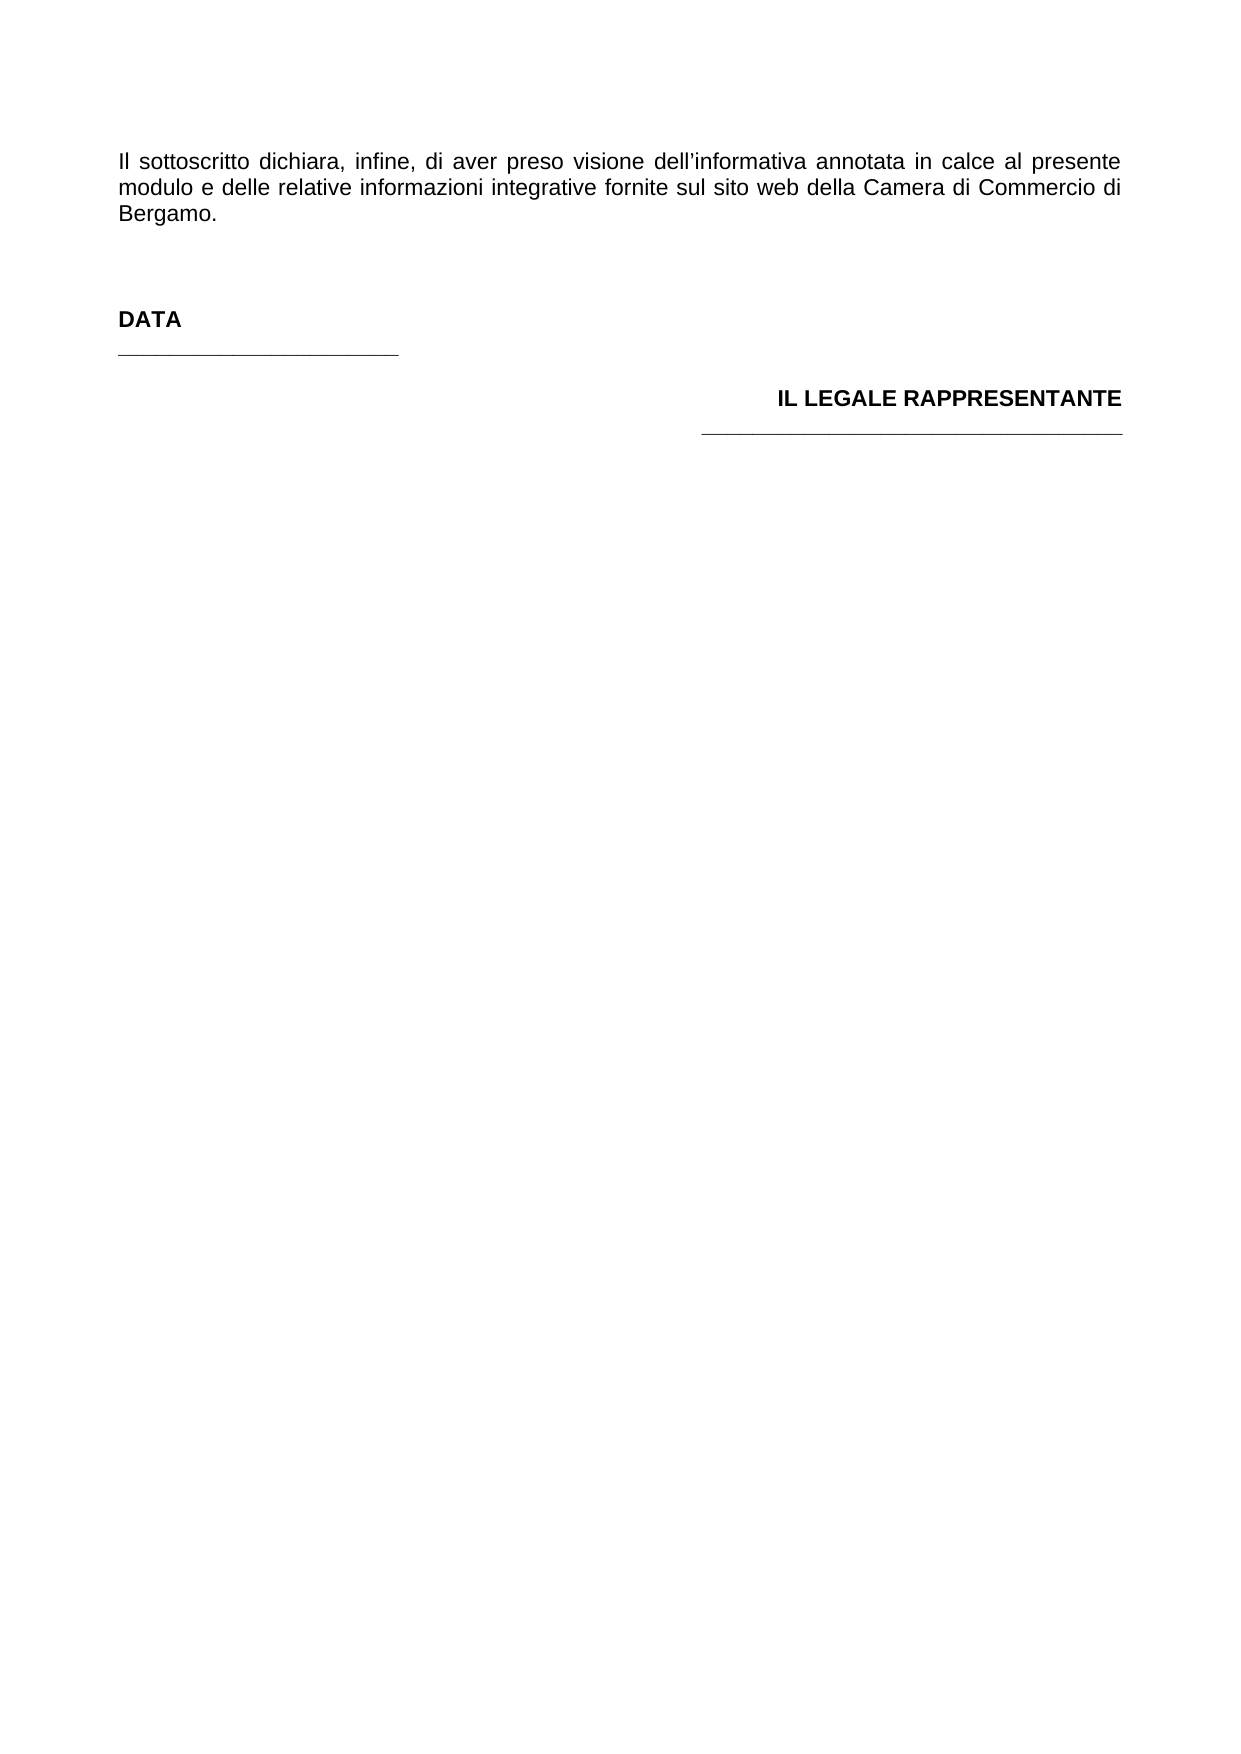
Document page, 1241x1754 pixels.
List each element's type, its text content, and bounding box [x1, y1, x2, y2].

text _________________________________ [118, 411, 1122, 437]
text IL LEGALE RAPPRESENTANTE [118, 385, 1122, 411]
text Il sottoscritto dichiara, infine, di aver preso visione dell’informativa annotata in calce al presente modulo e delle relative informazioni integrative fornite sul sito web della Camera di Commercio di Bergamo. [118, 148, 1122, 227]
text ______________________ [118, 332, 1122, 358]
text DATA [118, 306, 1122, 332]
